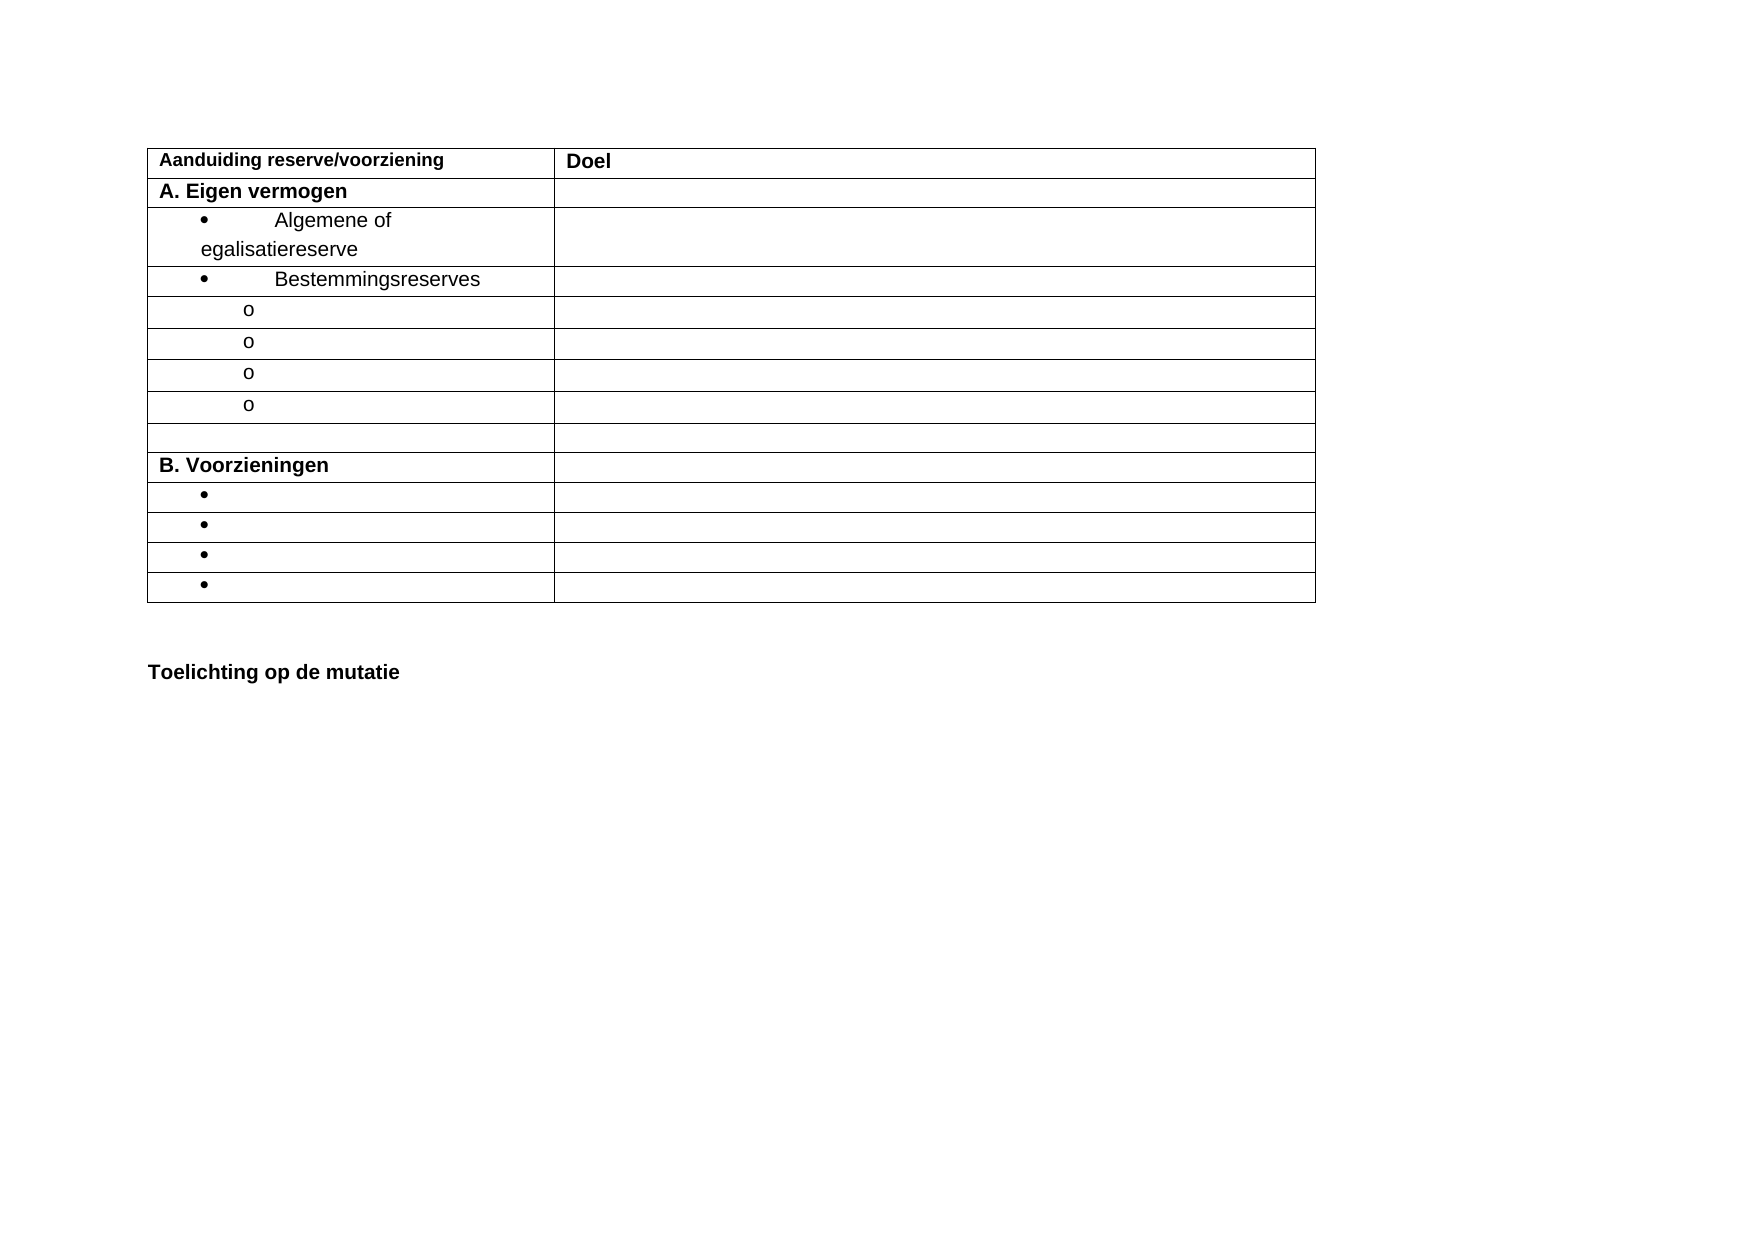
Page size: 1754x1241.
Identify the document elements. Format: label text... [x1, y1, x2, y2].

table_cell A. Eigen vermogen [148, 179, 554, 207]
table_cell [555, 424, 1315, 452]
table_cell [148, 297, 554, 327]
table_cell [148, 329, 554, 359]
table_cell [555, 483, 1315, 512]
table_cell [148, 573, 554, 602]
table_header Aanduiding reserve/voorziening [148, 149, 554, 177]
table_cell Algemene of egalisatiereserve [148, 208, 554, 266]
table_cell [555, 543, 1315, 572]
table_cell [555, 329, 1315, 359]
table_cell [555, 360, 1315, 391]
table_header Doel [555, 149, 1315, 177]
table_cell [555, 179, 1315, 207]
table_cell [555, 392, 1315, 422]
table_cell Bestemmingsreserves [148, 267, 554, 296]
table_cell [148, 424, 554, 452]
table_cell [148, 483, 554, 512]
table_cell [555, 267, 1315, 296]
table_cell [148, 392, 554, 422]
table_cell [148, 543, 554, 572]
text Toelichting op de mutatie [148, 660, 1606, 684]
table_cell [555, 453, 1315, 482]
table_cell B. Voorzieningen [148, 453, 554, 482]
table_cell [148, 360, 554, 391]
table_cell [555, 297, 1315, 327]
table_cell [555, 573, 1315, 602]
table_cell [148, 513, 554, 542]
table_cell [555, 208, 1315, 266]
table_cell [555, 513, 1315, 542]
